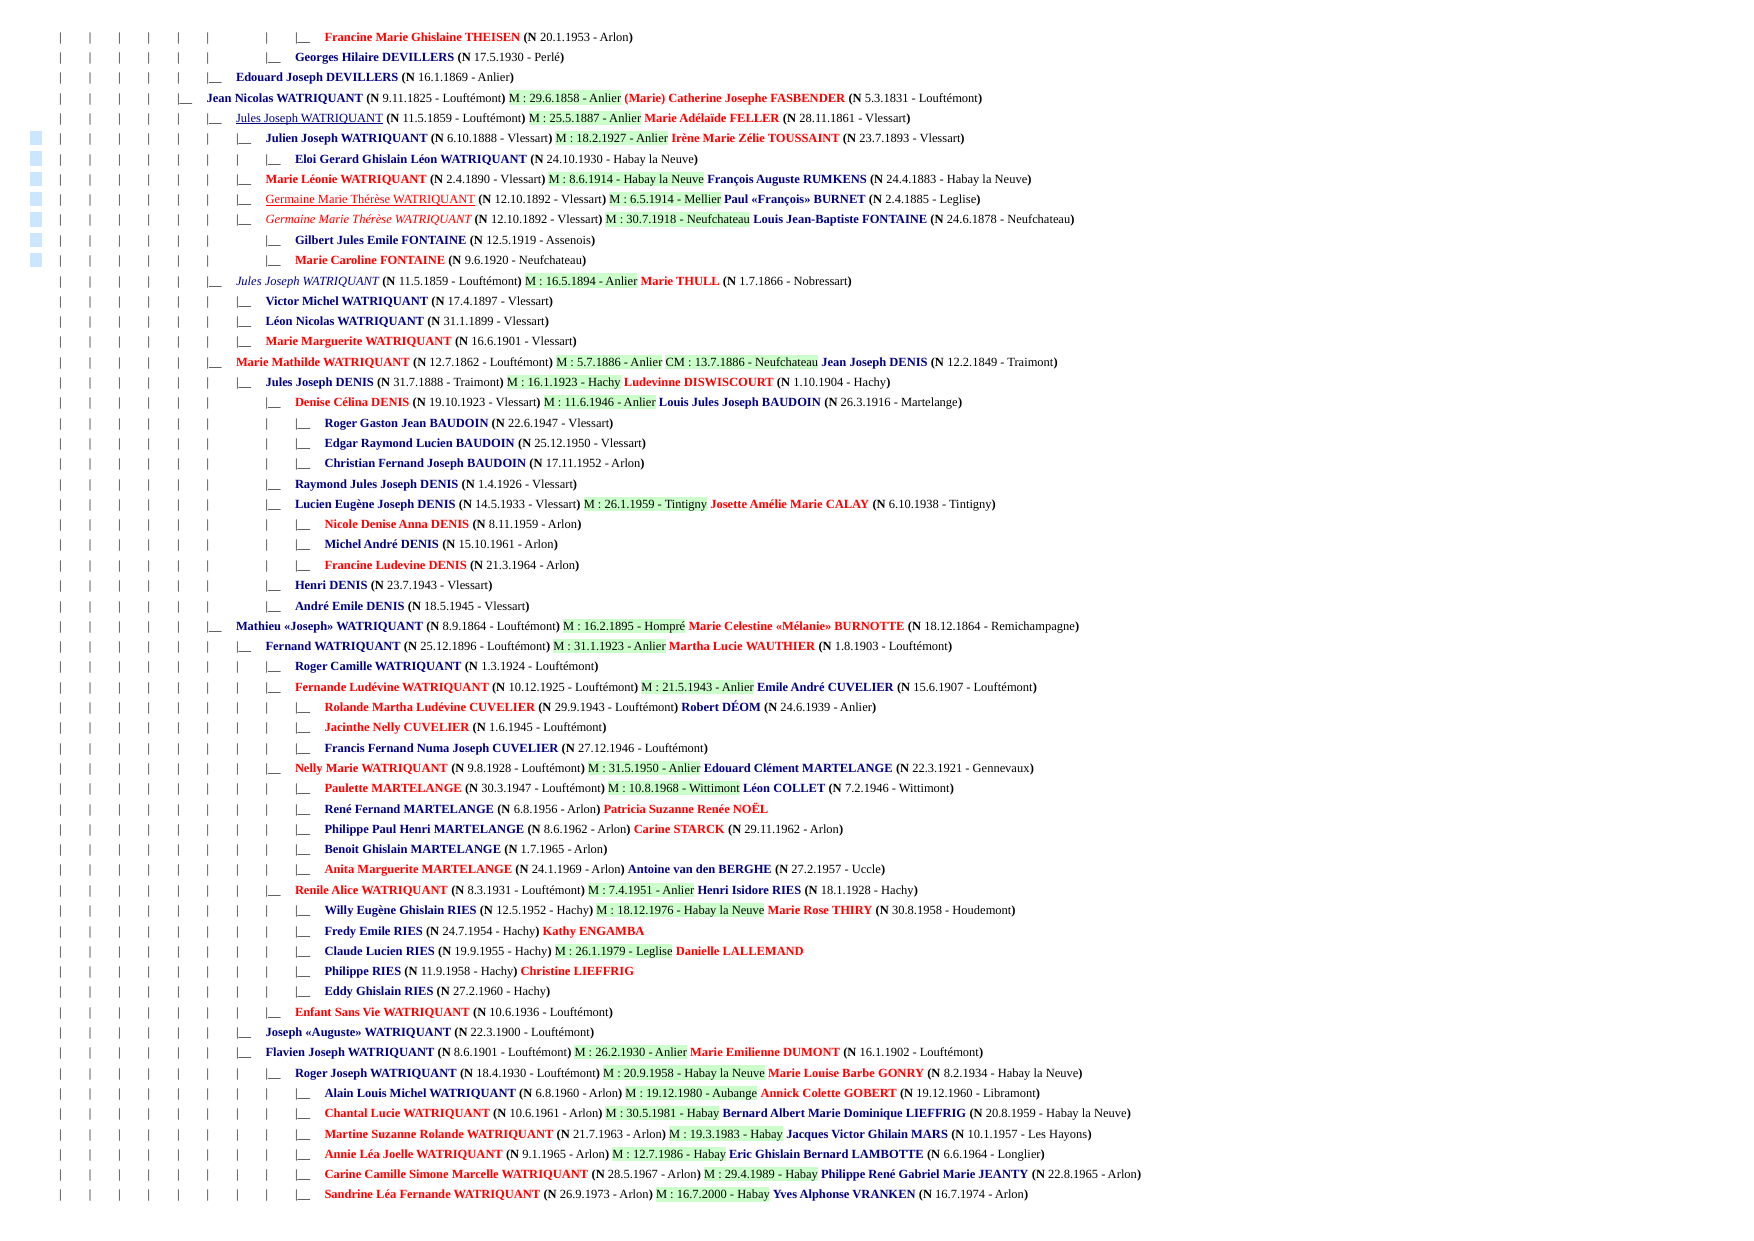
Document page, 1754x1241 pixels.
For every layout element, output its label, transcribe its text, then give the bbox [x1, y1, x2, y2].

text | | | | | | | | |__ Eddy Ghislain RIES (N 27.2.1960 - Hachy) [29, 984, 1724, 998]
text | | | | | |__ Jules Joseph WATRIQUANT (N 11.5.1859 - Louftémont) M : 25.5.1887 - Anlier Marie Adélaïde FELLER (N 28.11.1861 - Vlessart) [29, 111, 1724, 125]
text | | | | | | | | |__ Carine Camille Simone Marcelle WATRIQUANT (N 28.5.1967 - Arlon) M : 29.4.1989 - Habay Philippe René Gabriel Marie JEANTY (N 22.8.1965 - Arlon) [29, 1167, 1724, 1181]
text | | | | | | |__ Raymond Jules Joseph DENIS (N 1.4.1926 - Vlessart) [29, 476, 1724, 491]
text | | | | | | |__ Marie Léonie WATRIQUANT (N 2.4.1890 - Vlessart) M : 8.6.1914 - Habay la Neuve François Auguste RUMKENS (N 24.4.1883 - Habay la Neuve) [29, 172, 1724, 186]
text | | | | | | | | |__ Alain Louis Michel WATRIQUANT (N 6.8.1960 - Arlon) M : 19.12.1980 - Aubange Annick Colette GOBERT (N 19.12.1960 - Libramont) [29, 1086, 1724, 1100]
text | | | | | | | | |__ Martine Suzanne Rolande WATRIQUANT (N 21.7.1963 - Arlon) M : 19.3.1983 - Habay Jacques Victor Ghilain MARS (N 10.1.1957 - Les Hayons) [29, 1126, 1724, 1141]
text | | | | | | | | |__ Willy Eugène Ghislain RIES (N 12.5.1952 - Hachy) M : 18.12.1976 - Habay la Neuve Marie Rose THIRY (N 30.8.1958 - Houdemont) [29, 903, 1724, 917]
text | | | | | | | |__ Michel André DENIS (N 15.10.1961 - Arlon) [29, 537, 1724, 552]
text | | | | | | | | |__ Sandrine Léa Fernande WATRIQUANT (N 26.9.1973 - Arlon) M : 16.7.2000 - Habay Yves Alphonse VRANKEN (N 16.7.1974 - Arlon) [29, 1187, 1724, 1202]
text | | | | | | |__ Denise Célina DENIS (N 19.10.1923 - Vlessart) M : 11.6.1946 - Anlier Louis Jules Joseph BAUDOIN (N 26.3.1916 - Martelange) [29, 395, 1724, 409]
text | | | | | | | | |__ René Fernand MARTELANGE (N 6.8.1956 - Arlon) Patricia Suzanne Renée NOËL [29, 801, 1724, 816]
text | | | | |__ Jean Nicolas WATRIQUANT (N 9.11.1825 - Louftémont) M : 29.6.1858 - Anlier (Marie) Catherine Josephe FASBENDER (N 5.3.1831 - Louftémont) [29, 90, 1724, 105]
text | | | | | | | |__ Roger Camille WATRIQUANT (N 1.3.1924 - Louftémont) [29, 659, 1724, 673]
text | | | | | | | | |__ Jacinthe Nelly CUVELIER (N 1.6.1945 - Louftémont) [29, 720, 1724, 734]
text | | | | | | |__ Henri DENIS (N 23.7.1943 - Vlessart) [29, 578, 1724, 592]
text | | | | | | | | |__ Paulette MARTELANGE (N 30.3.1947 - Louftémont) M : 10.8.1968 - Wittimont Léon COLLET (N 7.2.1946 - Wittimont) [29, 781, 1724, 795]
text | | | | | | | |__ Francine Ludevine DENIS (N 21.3.1964 - Arlon) [29, 558, 1724, 572]
text | | | | | | | | |__ Claude Lucien RIES (N 19.9.1955 - Hachy) M : 26.1.1979 - Leglise Danielle LALLEMAND [29, 943, 1724, 958]
text | | | | | | |__ Joseph «Auguste» WATRIQUANT (N 22.3.1900 - Louftémont) [29, 1025, 1724, 1039]
text | | | | | | | |__ Nicole Denise Anna DENIS (N 8.11.1959 - Arlon) [29, 517, 1724, 531]
text | | | | | | | | |__ Philippe RIES (N 11.9.1958 - Hachy) Christine LIEFFRIG [29, 964, 1724, 978]
text | | | | | | | | |__ Chantal Lucie WATRIQUANT (N 10.6.1961 - Arlon) M : 30.5.1981 - Habay Bernard Albert Marie Dominique LIEFFRIG (N 20.8.1959 - Habay la Neuve) [29, 1106, 1724, 1120]
text | | | | | | |__ Jules Joseph DENIS (N 31.7.1888 - Traimont) M : 16.1.1923 - Hachy Ludevinne DISWISCOURT (N 1.10.1904 - Hachy) [29, 375, 1724, 389]
text | | | | | | | |__ Roger Joseph WATRIQUANT (N 18.4.1930 - Louftémont) M : 20.9.1958 - Habay la Neuve Marie Louise Barbe GONRY (N 8.2.1934 - Habay la Neuve) [29, 1065, 1724, 1080]
text | | | | | | | | |__ Philippe Paul Henri MARTELANGE (N 8.6.1962 - Arlon) Carine STARCK (N 29.11.1962 - Arlon) [29, 822, 1724, 836]
text | | | | | | |__ Marie Caroline FONTAINE (N 9.6.1920 - Neufchateau) [29, 253, 1724, 267]
text | | | | | | |__ Fernand WATRIQUANT (N 25.12.1896 - Louftémont) M : 31.1.1923 - Anlier Martha Lucie WAUTHIER (N 1.8.1903 - Louftémont) [29, 639, 1724, 653]
text | | | | | | | | |__ Annie Léa Joelle WATRIQUANT (N 9.1.1965 - Arlon) M : 12.7.1986 - Habay Eric Ghislain Bernard LAMBOTTE (N 6.6.1964 - Longlier) [29, 1147, 1724, 1161]
text | | | | | |__ Jules Joseph WATRIQUANT (N 11.5.1859 - Louftémont) M : 16.5.1894 - Anlier Marie THULL (N 1.7.1866 - Nobressart) [29, 273, 1724, 288]
text | | | | | | |__ Flavien Joseph WATRIQUANT (N 8.6.1901 - Louftémont) M : 26.2.1930 - Anlier Marie Emilienne DUMONT (N 16.1.1902 - Louftémont) [29, 1045, 1724, 1059]
text | | | | | | |__ Germaine Marie Thérèse WATRIQUANT (N 12.10.1892 - Vlessart) M : 30.7.1918 - Neufchateau Louis Jean-Baptiste FONTAINE (N 24.6.1878 - Neufchateau) [29, 212, 1724, 227]
text | | | | | | | | |__ Francis Fernand Numa Joseph CUVELIER (N 27.12.1946 - Louftémont) [29, 740, 1724, 755]
text | | | | | | |__ Victor Michel WATRIQUANT (N 17.4.1897 - Vlessart) [29, 293, 1724, 308]
text | | | | | | | |__ Eloi Gerard Ghislain Léon WATRIQUANT (N 24.10.1930 - Habay la Neuve) [29, 151, 1724, 166]
text | | | | | | | | |__ Anita Marguerite MARTELANGE (N 24.1.1969 - Arlon) Antoine van den BERGHE (N 27.2.1957 - Uccle) [29, 862, 1724, 877]
text | | | | | |__ Edouard Joseph DEVILLERS (N 16.1.1869 - Anlier) [29, 70, 1724, 84]
text | | | | | | |__ Georges Hilaire DEVILLERS (N 17.5.1930 - Perlé) [29, 50, 1724, 64]
text | | | | | | |__ Gilbert Jules Emile FONTAINE (N 12.5.1919 - Assenois) [29, 233, 1724, 247]
text | | | | | | | |__ Edgar Raymond Lucien BAUDOIN (N 25.12.1950 - Vlessart) [29, 436, 1724, 450]
text | | | | | | | |__ Renile Alice WATRIQUANT (N 8.3.1931 - Louftémont) M : 7.4.1951 - Anlier Henri Isidore RIES (N 18.1.1928 - Hachy) [29, 883, 1724, 897]
text | | | | | | |__ Marie Marguerite WATRIQUANT (N 16.6.1901 - Vlessart) [29, 334, 1724, 348]
text | | | | | | | |__ Christian Fernand Joseph BAUDOIN (N 17.11.1952 - Arlon) [29, 456, 1724, 470]
text | | | | | | | |__ Roger Gaston Jean BAUDOIN (N 22.6.1947 - Vlessart) [29, 415, 1724, 430]
text | | | | | | |__ André Emile DENIS (N 18.5.1945 - Vlessart) [29, 598, 1724, 613]
text | | | | | | |__ Léon Nicolas WATRIQUANT (N 31.1.1899 - Vlessart) [29, 314, 1724, 328]
text | | | | | | | | |__ Rolande Martha Ludévine CUVELIER (N 29.9.1943 - Louftémont) Robert DÉOM (N 24.6.1939 - Anlier) [29, 700, 1724, 714]
text | | | | | | | | |__ Fredy Emile RIES (N 24.7.1954 - Hachy) Kathy ENGAMBA [29, 923, 1724, 938]
text | | | | | | | | |__ Benoit Ghislain MARTELANGE (N 1.7.1965 - Arlon) [29, 842, 1724, 856]
text | | | | | | |__ Julien Joseph WATRIQUANT (N 6.10.1888 - Vlessart) M : 18.2.1927 - Anlier Irène Marie Zélie TOUSSAINT (N 23.7.1893 - Vlessart) [29, 131, 1724, 145]
text | | | | | | | |__ Nelly Marie WATRIQUANT (N 9.8.1928 - Louftémont) M : 31.5.1950 - Anlier Edouard Clément MARTELANGE (N 22.3.1921 - Gennevaux) [29, 761, 1724, 775]
text | | | | | | | |__ Francine Marie Ghislaine THEISEN (N 20.1.1953 - Arlon) [29, 29, 1724, 44]
text | | | | | | | |__ Enfant Sans Vie WATRIQUANT (N 10.6.1936 - Louftémont) [29, 1004, 1724, 1019]
text | | | | | | |__ Lucien Eugène Joseph DENIS (N 14.5.1933 - Vlessart) M : 26.1.1959 - Tintigny Josette Amélie Marie CALAY (N 6.10.1938 - Tintigny) [29, 497, 1724, 511]
text | | | | | |__ Marie Mathilde WATRIQUANT (N 12.7.1862 - Louftémont) M : 5.7.1886 - Anlier CM : 13.7.1886 - Neufchateau Jean Joseph DENIS (N 12.2.1849 - Traimont) [29, 354, 1724, 369]
text | | | | | |__ Mathieu «Joseph» WATRIQUANT (N 8.9.1864 - Louftémont) M : 16.2.1895 - Hompré Marie Celestine «Mélanie» BURNOTTE (N 18.12.1864 - Remichampagne) [29, 618, 1724, 633]
text | | | | | | |__ Germaine Marie Thérèse WATRIQUANT (N 12.10.1892 - Vlessart) M : 6.5.1914 - Mellier Paul «François» BURNET (N 2.4.1885 - Leglise) [29, 192, 1724, 206]
text | | | | | | | |__ Fernande Ludévine WATRIQUANT (N 10.12.1925 - Louftémont) M : 21.5.1943 - Anlier Emile André CUVELIER (N 15.6.1907 - Louftémont) [29, 679, 1724, 694]
